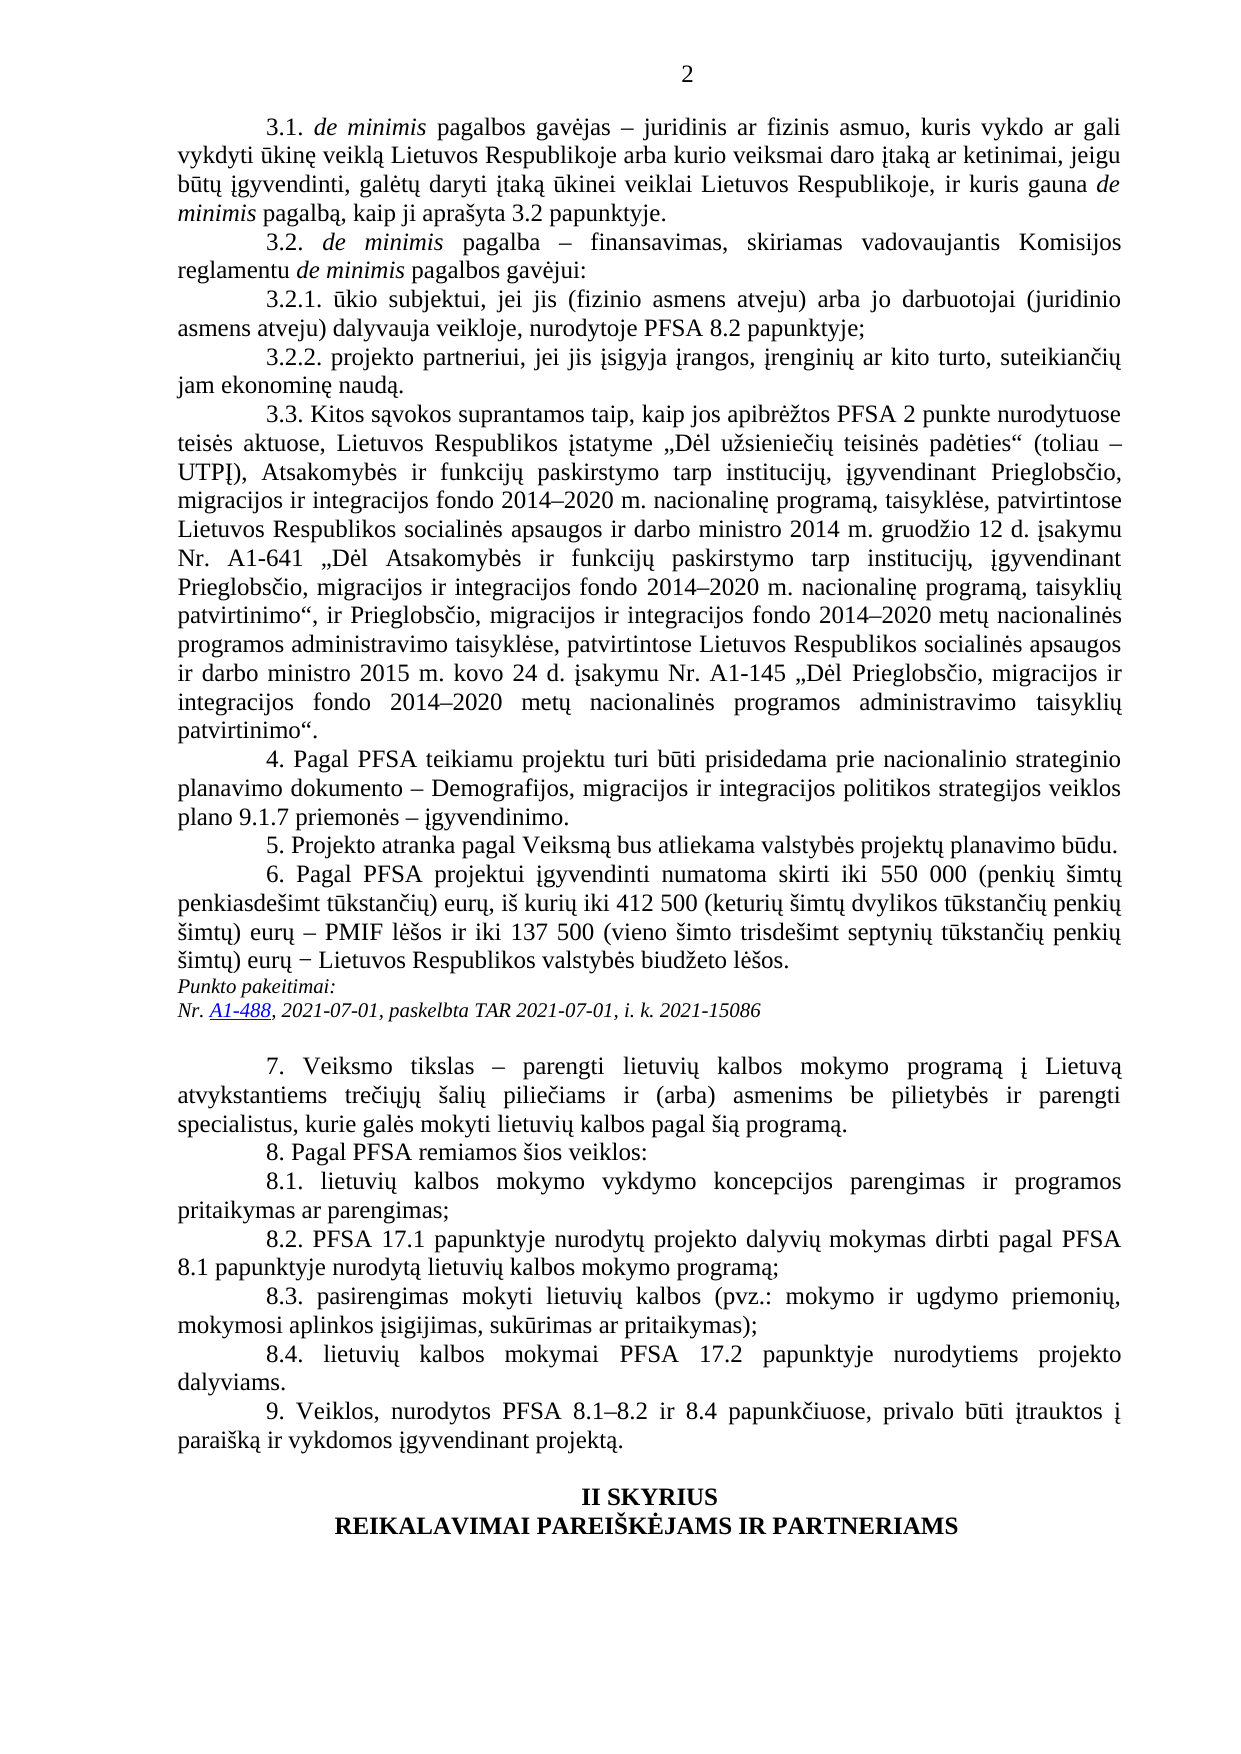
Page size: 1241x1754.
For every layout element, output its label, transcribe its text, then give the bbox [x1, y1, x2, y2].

text 8. Pagal PFSA remiamos šios veiklos: [177, 1137, 1122, 1166]
text 9. Veiklos, nurodytos PFSA 8.1–8.2 ir 8.4 papunkčiuose, privalo būti įtrauktos į paraišką ir vykdomos įgyvendinant projektą. [177, 1396, 1122, 1454]
text Punkto pakeitimai: [177, 974, 1122, 998]
text 3.1. de minimis pagalbos gavėjas – juridinis ar fizinis asmuo, kuris vykdo ar gali vykdyti ūkinę veiklą Lietuvos Respublikoje arba kurio veiksmai daro įtaką ar ketinimai, jeigu būtų įgyvendinti, galėtų daryti įtaką ūkinei veiklai Lietuvos Respublikoje, ir kuris gauna de minimis pagalbą, kaip ji aprašyta 3.2 papunktyje. [177, 112, 1122, 227]
text 3.2. de minimis pagalba – finansavimas, skiriamas vadovaujantis Komisijos reglamentu de minimis pagalbos gavėjui: [177, 227, 1122, 284]
text Nr. A1-488, 2021-07-01, paskelbta TAR 2021-07-01, i. k. 2021-15086 [177, 998, 1122, 1022]
text 4. Pagal PFSA teikiamu projektu turi būti prisidedama prie nacionalinio strateginio planavimo dokumento – Demografijos, migracijos ir integracijos politikos strategijos veiklos plano 9.1.7 priemonės – įgyvendinimo. [177, 744, 1122, 831]
text 7. Veiksmo tikslas – parengti lietuvių kalbos mokymo programą į Lietuvą atvykstantiems trečiųjų šalių piliečiams ir (arba) asmenims be pilietybės ir parengti specialistus, kurie galės mokyti lietuvių kalbos pagal šią programą. [177, 1051, 1122, 1137]
text 8.1. lietuvių kalbos mokymo vykdymo koncepcijos parengimas ir programos pritaikymas ar parengimas; [177, 1166, 1122, 1224]
text REIKALAVIMAI PAREIŠKĖJAMS IR PARTNERIAMS [177, 1511, 1122, 1540]
text 6. Pagal PFSA projektui įgyvendinti numatoma skirti iki 550 000 (penkių šimtų penkiasdešimt tūkstančių) eurų, iš kurių iki 412 500 (keturių šimtų dvylikos tūkstančių penkių šimtų) eurų – PMIF lėšos ir iki 137 500 (vieno šimto trisdešimt septynių tūkstančių penkių šimtų) eurų − Lietuvos Respublikos valstybės biudžeto lėšos. [177, 859, 1122, 974]
text II SKYRIUS [177, 1482, 1122, 1511]
text 8.2. PFSA 17.1 papunktyje nurodytų projekto dalyvių mokymas dirbti pagal PFSA 8.1 papunktyje nurodytą lietuvių kalbos mokymo programą; [177, 1224, 1122, 1281]
text 5. Projekto atranka pagal Veiksmą bus atliekama valstybės projektų planavimo būdu. [177, 831, 1122, 859]
text 8.3. pasirengimas mokyti lietuvių kalbos (pvz.: mokymo ir ugdymo priemonių, mokymosi aplinkos įsigijimas, sukūrimas ar pritaikymas); [177, 1281, 1122, 1339]
text 3.3. Kitos sąvokos suprantamos taip, kaip jos apibrėžtos PFSA 2 punkte nurodytuose teisės aktuose, Lietuvos Respublikos įstatyme „Dėl užsieniečių teisinės padėties“ (toliau – UTPĮ), Atsakomybės ir funkcijų paskirstymo tarp institucijų, įgyvendinant Prieglobsčio, migracijos ir integracijos fondo 2014–2020 m. nacionalinę programą, taisyklėse, patvirtintose Lietuvos Respublikos socialinės apsaugos ir darbo ministro 2014 m. gruodžio 12 d. įsakymu Nr. A1-641 „Dėl Atsakomybės ir funkcijų paskirstymo tarp institucijų, įgyvendinant Prieglobsčio, migracijos ir integracijos fondo 2014–2020 m. nacionalinę programą, taisyklių patvirtinimo“, ir Prieglobsčio, migracijos ir integracijos fondo 2014–2020 metų nacionalinės programos administravimo taisyklėse, patvirtintose Lietuvos Respublikos socialinės apsaugos ir darbo ministro 2015 m. kovo 24 d. įsakymu Nr. A1-145 „Dėl Prieglobsčio, migracijos ir integracijos fondo 2014–2020 metų nacionalinės programos administravimo taisyklių patvirtinimo“. [177, 399, 1122, 744]
text 3.2.2. projekto partneriui, jei jis įsigyja įrangos, įrenginių ar kito turto, suteikiančių jam ekonominę naudą. [177, 342, 1122, 399]
text 8.4. lietuvių kalbos mokymai PFSA 17.2 papunktyje nurodytiems projekto dalyviams. [177, 1339, 1122, 1396]
text 3.2.1. ūkio subjektui, jei jis (fizinio asmens atveju) arba jo darbuotojai (juridinio asmens atveju) dalyvauja veikloje, nurodytoje PFSA 8.2 papunktyje; [177, 284, 1122, 342]
